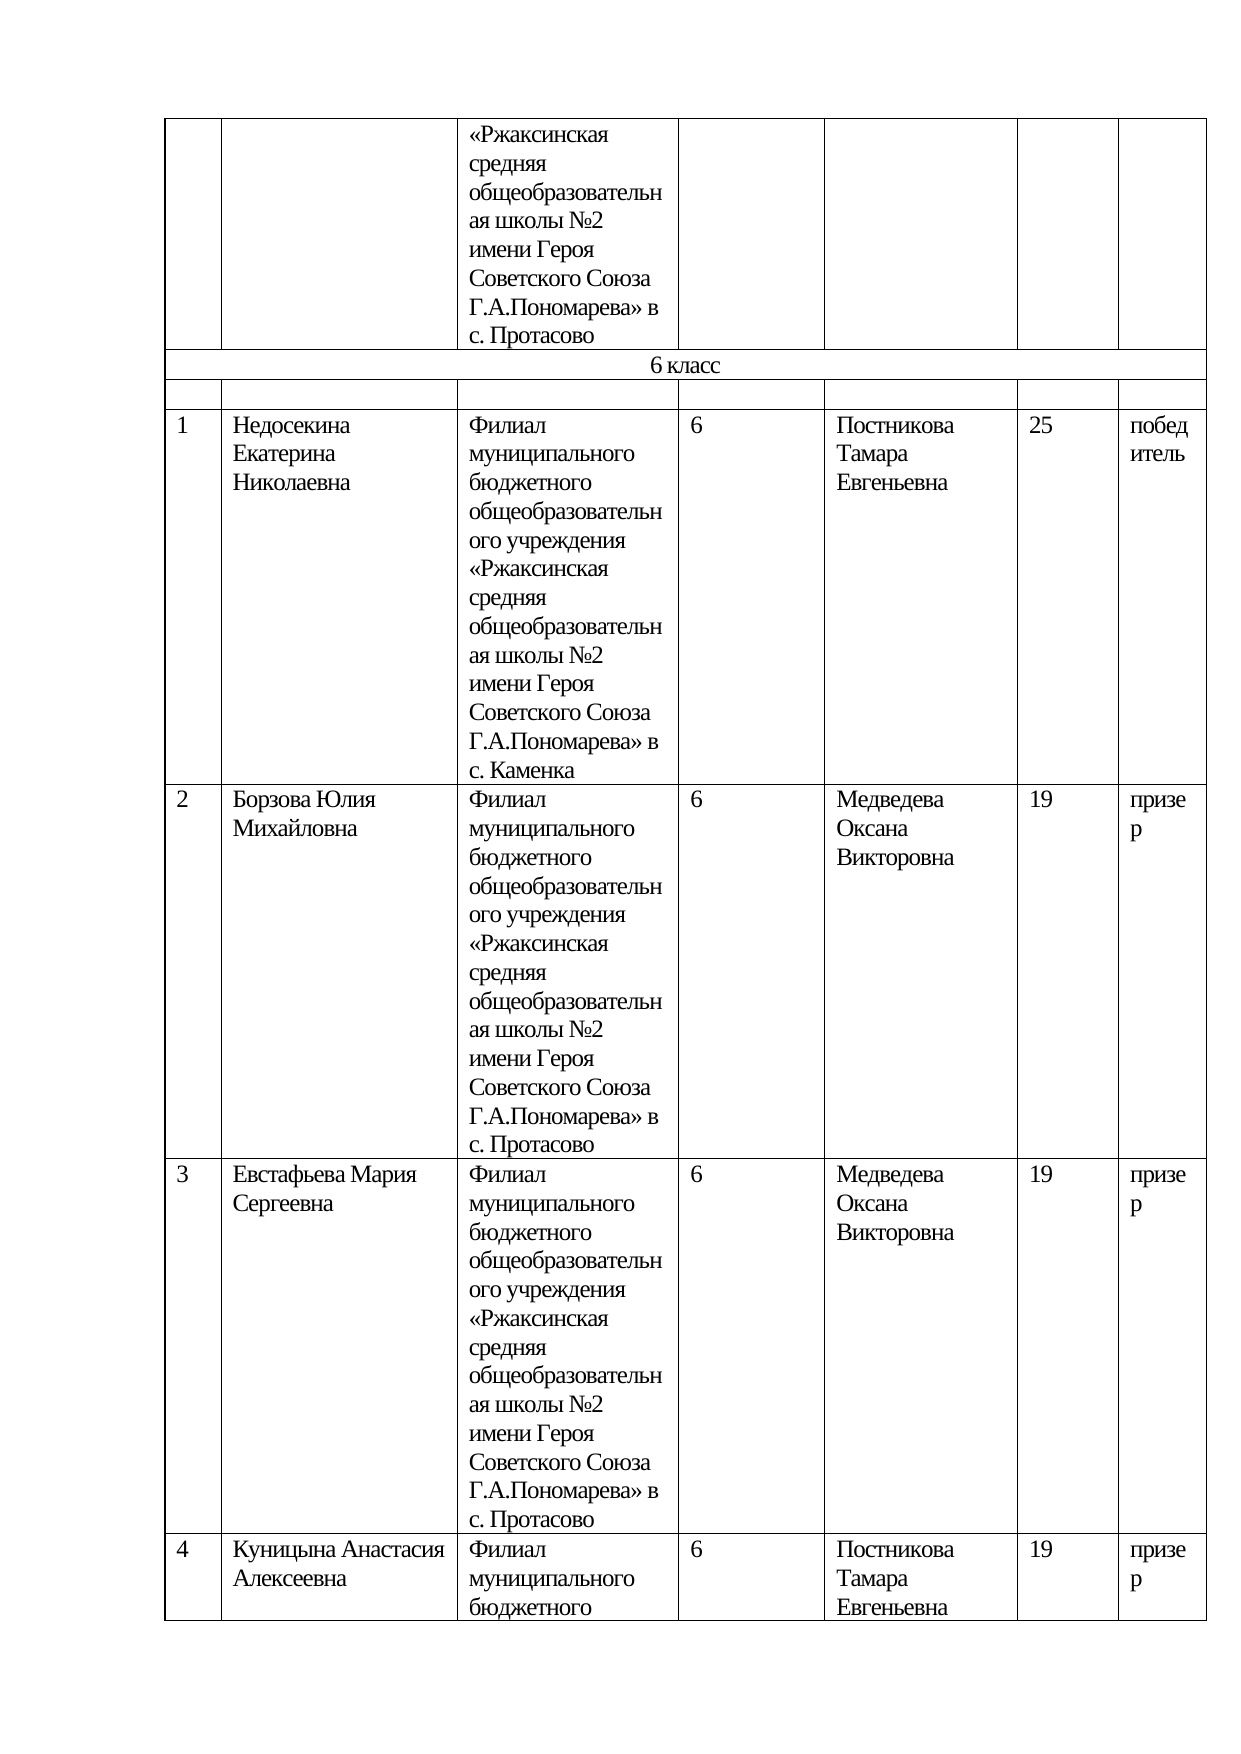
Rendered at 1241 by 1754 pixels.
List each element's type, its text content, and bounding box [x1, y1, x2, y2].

table_cell 25 [1018, 410, 1118, 783]
table_cell 2 [166, 785, 221, 1158]
table_cell 6 [679, 1159, 824, 1533]
table_cell призер [1119, 785, 1206, 1158]
table_cell [1119, 380, 1206, 409]
table_cell 6 [679, 785, 824, 1158]
table_cell Филиал муниципального бюджетного [458, 1534, 678, 1620]
table_cell [1119, 119, 1206, 349]
table_cell Борзова Юлия Михайловна [222, 785, 457, 1158]
table_cell Филиал муниципального бюджетного общеобразовательного учреждения «Ржаксинская средняя общеобразовательная школы №2 имени Героя Советского Союза Г.А.Пономарева» в с. Протасово [458, 1159, 678, 1533]
table_cell Евстафьева Мария Сергеевна [222, 1159, 457, 1533]
table_cell Недосекина Екатерина Николаевна [222, 410, 457, 783]
table_cell [222, 119, 457, 349]
table_cell Медведева Оксана Викторовна [825, 785, 1017, 1158]
table_cell победитель [1119, 410, 1206, 783]
table_cell [1018, 380, 1118, 409]
table_cell 6 класс [166, 350, 1206, 379]
table_cell Филиал муниципального бюджетного общеобразовательного учреждения «Ржаксинская средняя общеобразовательная школы №2 имени Героя Советского Союза Г.А.Пономарева» в с. Протасово [458, 785, 678, 1158]
table_cell призер [1119, 1159, 1206, 1533]
table_cell Куницына Анастасия Алексеевна [222, 1534, 457, 1620]
table_cell 19 [1018, 785, 1118, 1158]
table_cell [458, 380, 678, 409]
table_cell призер [1119, 1534, 1206, 1620]
table_cell 6 [679, 1534, 824, 1620]
table_cell 6 [679, 410, 824, 783]
table_cell [825, 119, 1017, 349]
table_cell Медведева Оксана Викторовна [825, 1159, 1017, 1533]
table_cell [166, 380, 221, 409]
table_cell Постникова Тамара Евгеньевна [825, 1534, 1017, 1620]
table_cell Филиал муниципального бюджетного общеобразовательного учреждения «Ржаксинская средняя общеобразовательная школы №2 имени Героя Советского Союза Г.А.Пономарева» в с. Каменка [458, 410, 678, 783]
table_cell 3 [166, 1159, 221, 1533]
table_cell [679, 119, 824, 349]
table_cell «Ржаксинская средняя общеобразовательная школы №2 имени Героя Советского Союза Г.А.Пономарева» в с. Протасово [458, 119, 678, 349]
table_cell [825, 380, 1017, 409]
table_cell [222, 380, 457, 409]
table_cell 4 [166, 1534, 221, 1620]
table_cell [166, 119, 221, 349]
table_cell 19 [1018, 1534, 1118, 1620]
table_cell [679, 380, 824, 409]
table_cell 19 [1018, 1159, 1118, 1533]
table_cell 1 [166, 410, 221, 783]
table_cell Постникова Тамара Евгеньевна [825, 410, 1017, 783]
table_cell [1018, 119, 1118, 349]
